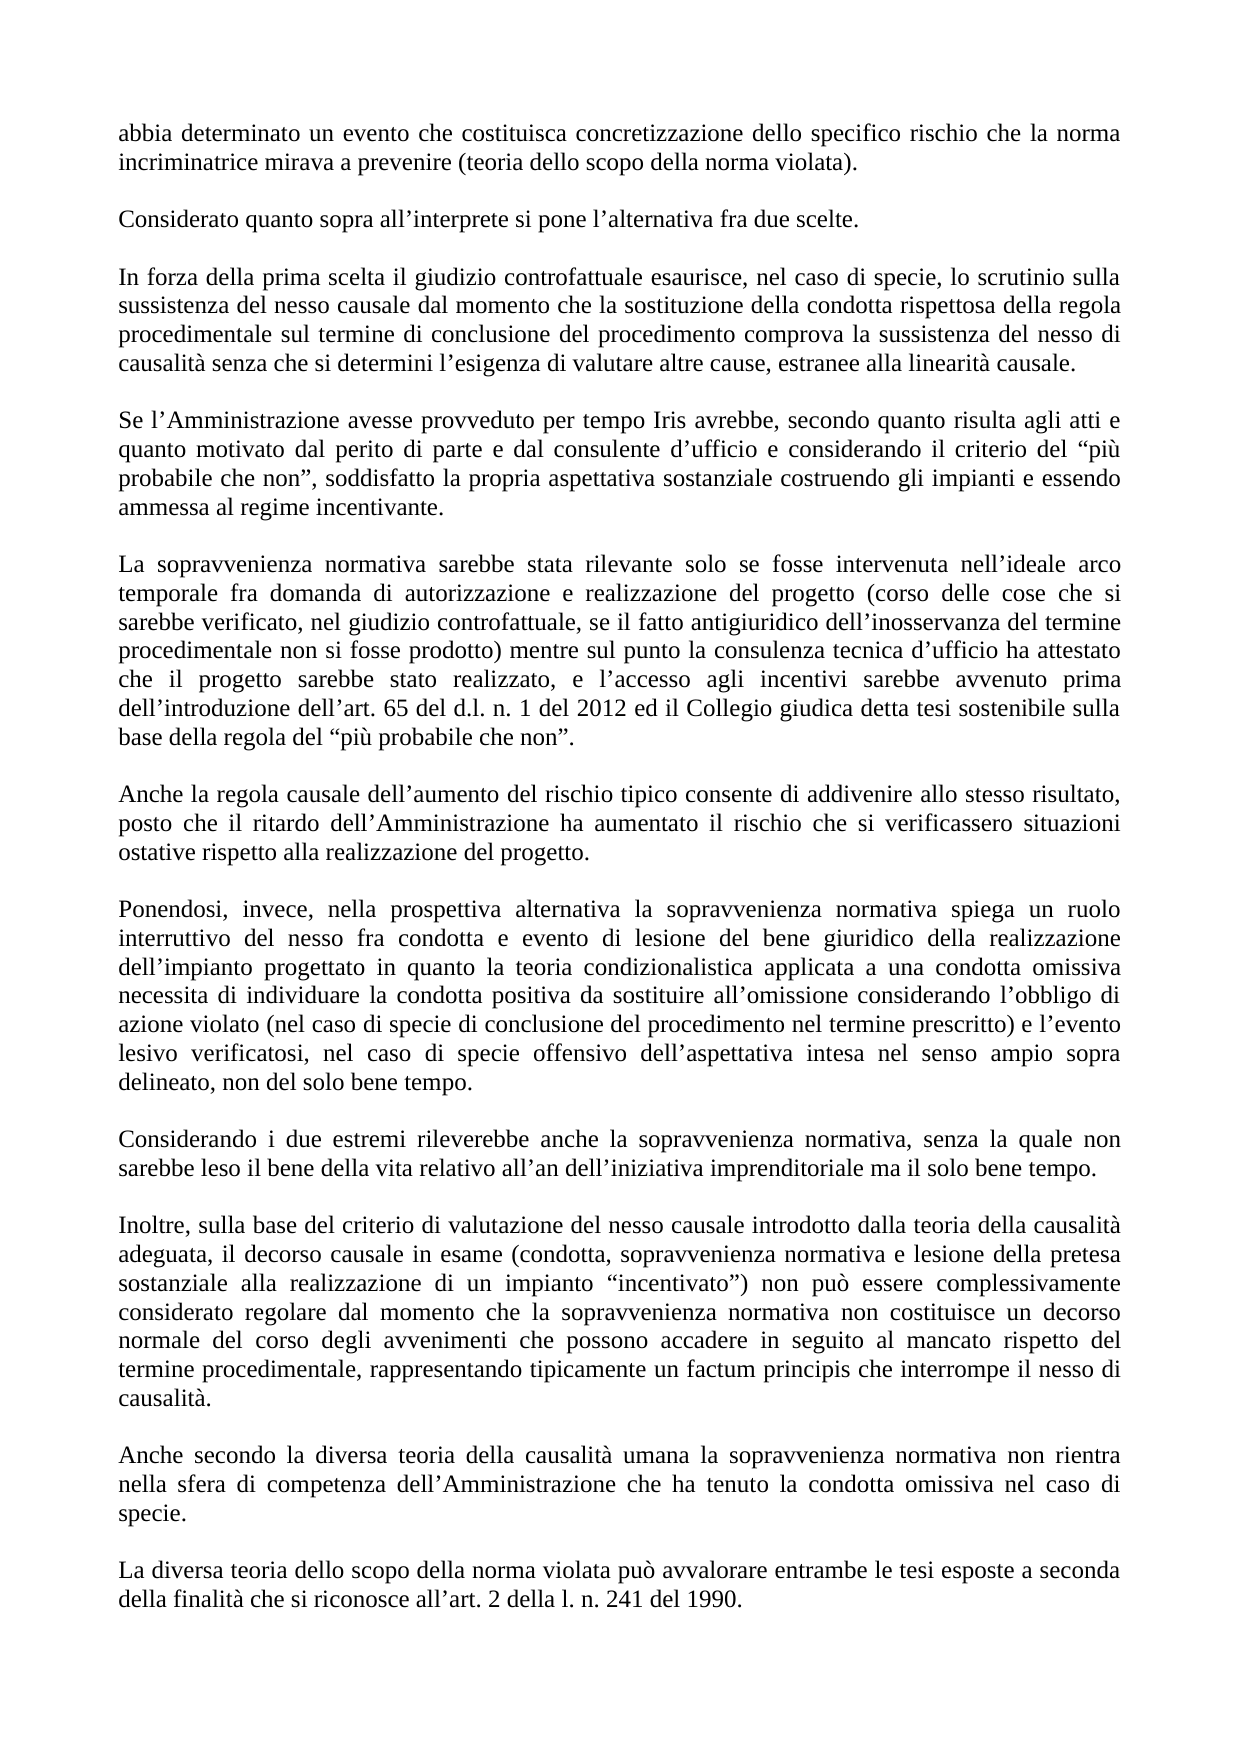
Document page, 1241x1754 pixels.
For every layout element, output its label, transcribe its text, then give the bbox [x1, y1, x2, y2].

text La sopravvenienza normativa sarebbe stata rilevante solo se fosse intervenuta nell’ideale arco temporale fra domanda di autorizzazione e realizzazione del progetto (corso delle cose che si sarebbe verificato, nel giudizio controfattuale, se il fatto antigiuridico dell’inosservanza del termine procedimentale non si fosse prodotto) mentre sul punto la consulenza tecnica d’ufficio ha attestato che il progetto sarebbe stato realizzato, e l’accesso agli incentivi sarebbe avvenuto prima dell’introduzione dell’art. 65 del d.l. n. 1 del 2012 ed il Collegio giudica detta tesi sostenibile sulla base della regola del “più probabile che non”. [118, 549, 1122, 751]
text abbia determinato un evento che costituisca concretizzazione dello specifico rischio che la norma incriminatrice mirava a prevenire (teoria dello scopo della norma violata). [118, 118, 1122, 176]
text Considerato quanto sopra all’interprete si pone l’alternativa fra due scelte. [118, 204, 1122, 233]
text Ponendosi, invece, nella prospettiva alternativa la sopravvenienza normativa spiega un ruolo interruttivo del nesso fra condotta e evento di lesione del bene giuridico della realizzazione dell’impianto progettato in quanto la teoria condizionalistica applicata a una condotta omissiva necessita di individuare la condotta positiva da sostituire all’omissione considerando l’obbligo di azione violato (nel caso di specie di conclusione del procedimento nel termine prescritto) e l’evento lesivo verificatosi, nel caso di specie offensivo dell’aspettativa intesa nel senso ampio sopra delineato, non del solo bene tempo. [118, 894, 1122, 1096]
text Anche la regola causale dell’aumento del rischio tipico consente di addivenire allo stesso risultato, posto che il ritardo dell’Amministrazione ha aumentato il rischio che si verificassero situazioni ostative rispetto alla realizzazione del progetto. [118, 779, 1122, 866]
text Considerando i due estremi rileverebbe anche la sopravvenienza normativa, senza la quale non sarebbe leso il bene della vita relativo all’an dell’iniziativa imprenditoriale ma il solo bene tempo. [118, 1124, 1122, 1182]
text In forza della prima scelta il giudizio controfattuale esaurisce, nel caso di specie, lo scrutinio sulla sussistenza del nesso causale dal momento che la sostituzione della condotta rispettosa della regola procedimentale sul termine di conclusione del procedimento comprova la sussistenza del nesso di causalità senza che si determini l’esigenza di valutare altre cause, estranee alla linearità causale. [118, 262, 1122, 377]
text Anche secondo la diversa teoria della causalità umana la sopravvenienza normativa non rientra nella sfera di competenza dell’Amministrazione che ha tenuto la condotta omissiva nel caso di specie. [118, 1441, 1122, 1527]
text Inoltre, sulla base del criterio di valutazione del nesso causale introdotto dalla teoria della causalità adeguata, il decorso causale in esame (condotta, sopravvenienza normativa e lesione della pretesa sostanziale alla realizzazione di un impianto “incentivato”) non può essere complessivamente considerato regolare dal momento che la sopravvenienza normativa non costituisce un decorso normale del corso degli avvenimenti che possono accadere in seguito al mancato rispetto del termine procedimentale, rappresentando tipicamente un factum principis che interrompe il nesso di causalità. [118, 1211, 1122, 1412]
text La diversa teoria dello scopo della norma violata può avvalorare entrambe le tesi esposte a seconda della finalità che si riconosce all’art. 2 della l. n. 241 del 1990. [118, 1556, 1122, 1613]
text Se l’Amministrazione avesse provveduto per tempo Iris avrebbe, secondo quanto risulta agli atti e quanto motivato dal perito di parte e dal consulente d’ufficio e considerando il criterio del “più probabile che non”, soddisfatto la propria aspettativa sostanziale costruendo gli impianti e essendo ammessa al regime incentivante. [118, 406, 1122, 521]
